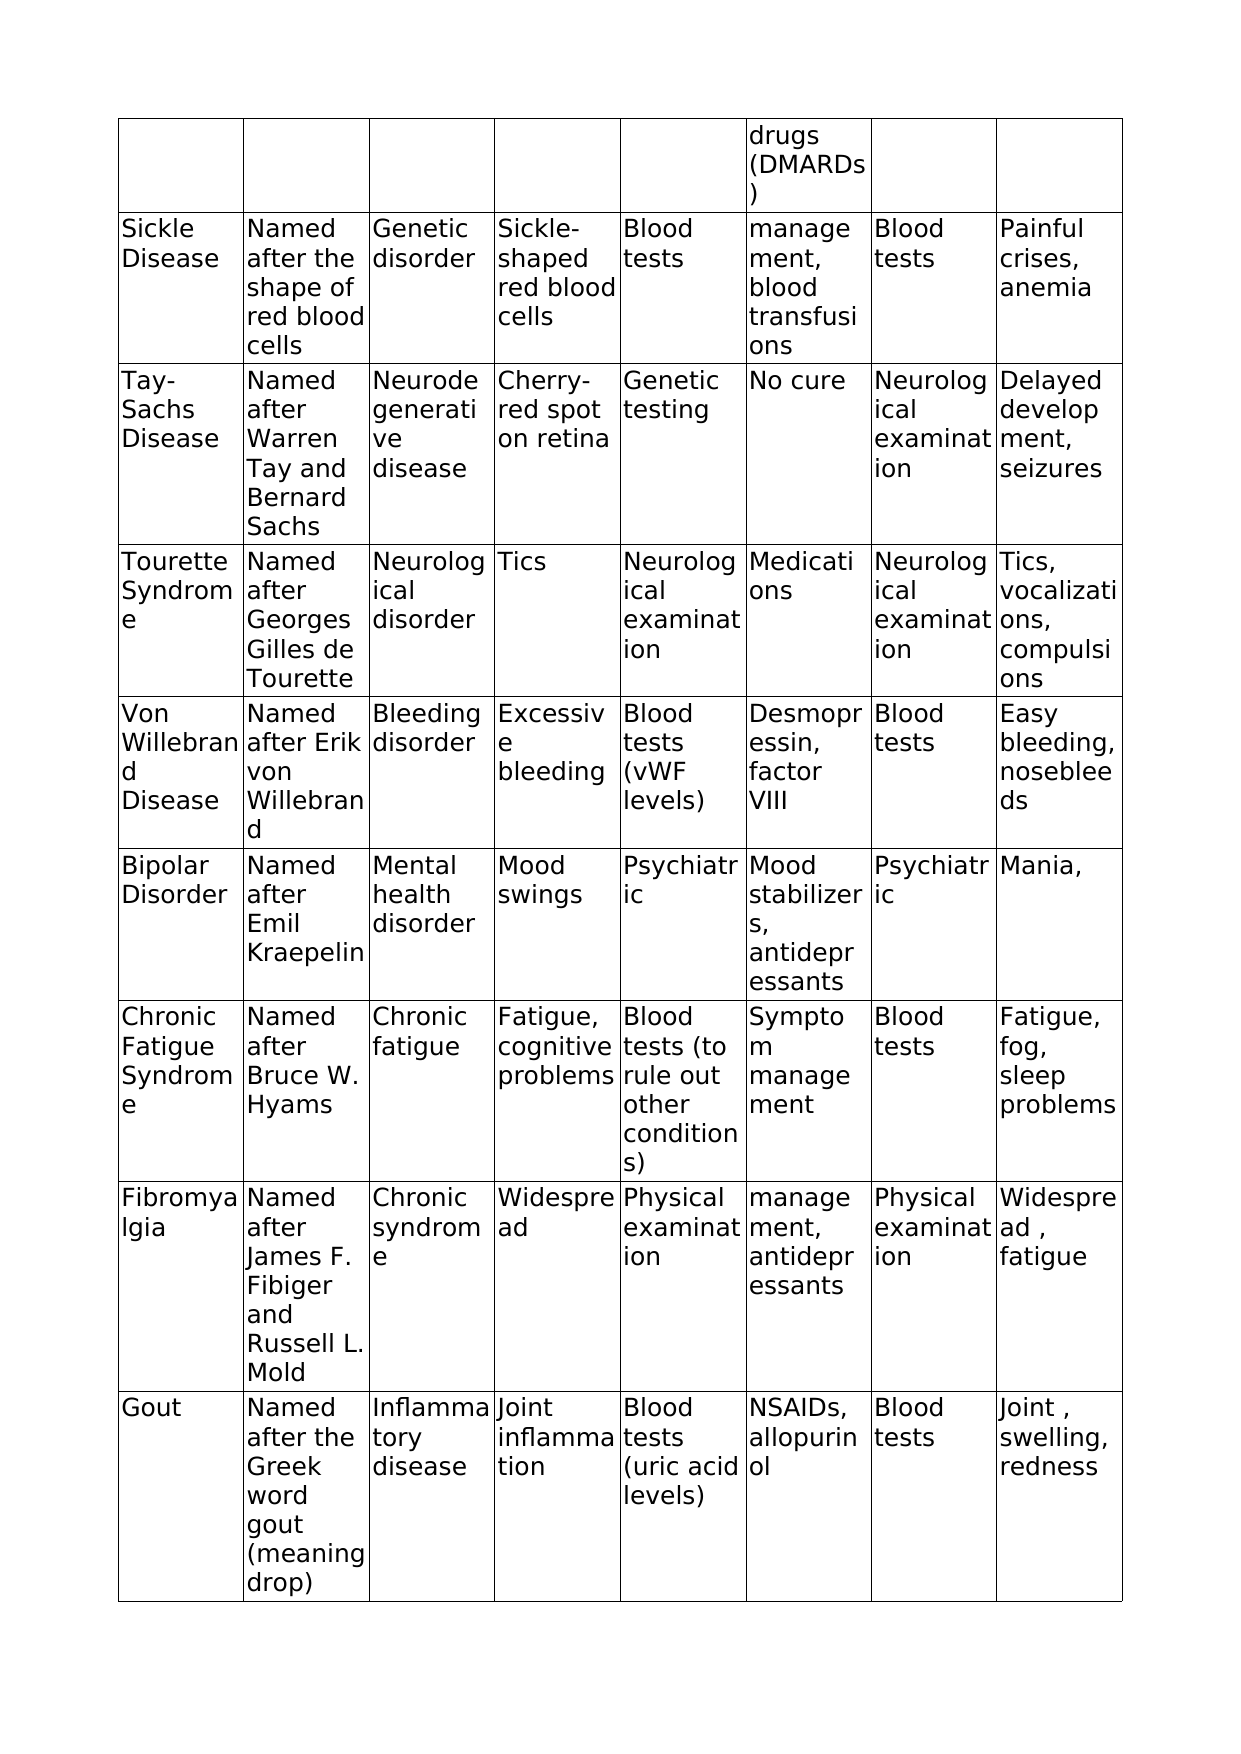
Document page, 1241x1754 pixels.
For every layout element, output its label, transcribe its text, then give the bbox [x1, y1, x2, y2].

table_cell Mental health disorder [370, 849, 494, 999]
table_cell Easy bleeding, nosebleeds [997, 697, 1122, 848]
table_cell Painful crises, anemia [997, 213, 1122, 363]
table_cell Blood tests (to rule out other conditions) [621, 1001, 746, 1181]
table_cell Named after James F. Fibiger and Russell L. Mold [244, 1182, 369, 1391]
table_cell Physical examination [621, 1182, 746, 1391]
table_cell [119, 119, 243, 212]
table_cell Widespread , fatigue [997, 1182, 1122, 1391]
table_cell [997, 119, 1122, 212]
table_cell Fibromyalgia [119, 1182, 243, 1391]
table_cell Bipolar Disorder [119, 849, 243, 999]
table_cell Neurological examination [621, 545, 746, 696]
table_cell Neurodegenerative disease [370, 364, 494, 544]
table_cell [244, 119, 369, 212]
table_cell Sickle Disease [119, 213, 243, 363]
table_cell Blood tests [872, 1392, 996, 1601]
table_cell Tics [495, 545, 620, 696]
table_cell [872, 119, 996, 212]
table_cell [370, 119, 494, 212]
table_cell Neurological examination [872, 364, 996, 544]
table_cell Medications [747, 545, 871, 696]
table_cell Von Willebrand Disease [119, 697, 243, 848]
table_cell Named after Warren Tay and Bernard Sachs [244, 364, 369, 544]
table_cell Mood swings [495, 849, 620, 999]
table_cell Joint , swelling, redness [997, 1392, 1122, 1601]
table_cell Named after the shape of red blood cells [244, 213, 369, 363]
table_cell Genetic testing [621, 364, 746, 544]
table_cell Blood tests (vWF levels) [621, 697, 746, 848]
table_cell Named after the Greek word gout (meaning drop) [244, 1392, 369, 1601]
table_cell management, antidepressants [747, 1182, 871, 1391]
table_cell Widespread [495, 1182, 620, 1391]
table_cell Excessive bleeding [495, 697, 620, 848]
table_cell Bleeding disorder [370, 697, 494, 848]
table_cell Named after Bruce W. Hyams [244, 1001, 369, 1181]
table_cell Blood tests [621, 213, 746, 363]
table_cell Mood stabilizers, antidepressants [747, 849, 871, 999]
table_cell Named after Georges Gilles de Tourette [244, 545, 369, 696]
table_cell Physical examination [872, 1182, 996, 1391]
table_cell Symptom management [747, 1001, 871, 1181]
table_cell Blood tests (uric acid levels) [621, 1392, 746, 1601]
table_cell Tay-Sachs Disease [119, 364, 243, 544]
table_cell Psychiatric [621, 849, 746, 999]
table_cell Gout [119, 1392, 243, 1601]
table_cell Joint inflammation [495, 1392, 620, 1601]
table_cell Sickle-shaped red blood cells [495, 213, 620, 363]
table_cell NSAIDs, allopurinol [747, 1392, 871, 1601]
table_cell Neurological examination [872, 545, 996, 696]
table_cell Chronic Fatigue Syndrome [119, 1001, 243, 1181]
table_cell Named after Erik von Willebrand [244, 697, 369, 848]
table_cell Mania, [997, 849, 1122, 999]
table_cell Chronic syndrome [370, 1182, 494, 1391]
table_cell [621, 119, 746, 212]
table_cell Fatigue, fog, sleep problems [997, 1001, 1122, 1181]
table_cell No cure [747, 364, 871, 544]
table_cell Inflammatory disease [370, 1392, 494, 1601]
table_cell Blood tests [872, 1001, 996, 1181]
table_cell Cherry-red spot on retina [495, 364, 620, 544]
table_cell [495, 119, 620, 212]
table_cell management, blood transfusions [747, 213, 871, 363]
table_cell drugs (DMARDs) [747, 119, 871, 212]
table_cell Delayed development, seizures [997, 364, 1122, 544]
table_cell Tourette Syndrome [119, 545, 243, 696]
table_cell Blood tests [872, 697, 996, 848]
table_cell Psychiatric [872, 849, 996, 999]
table_cell Desmopressin, factor VIII [747, 697, 871, 848]
table_cell Chronic fatigue [370, 1001, 494, 1181]
table_cell Fatigue, cognitive problems [495, 1001, 620, 1181]
table_cell Blood tests [872, 213, 996, 363]
table_cell Genetic disorder [370, 213, 494, 363]
table_cell Named after Emil Kraepelin [244, 849, 369, 999]
table_cell Tics, vocalizations, compulsions [997, 545, 1122, 696]
table_cell Neurological disorder [370, 545, 494, 696]
